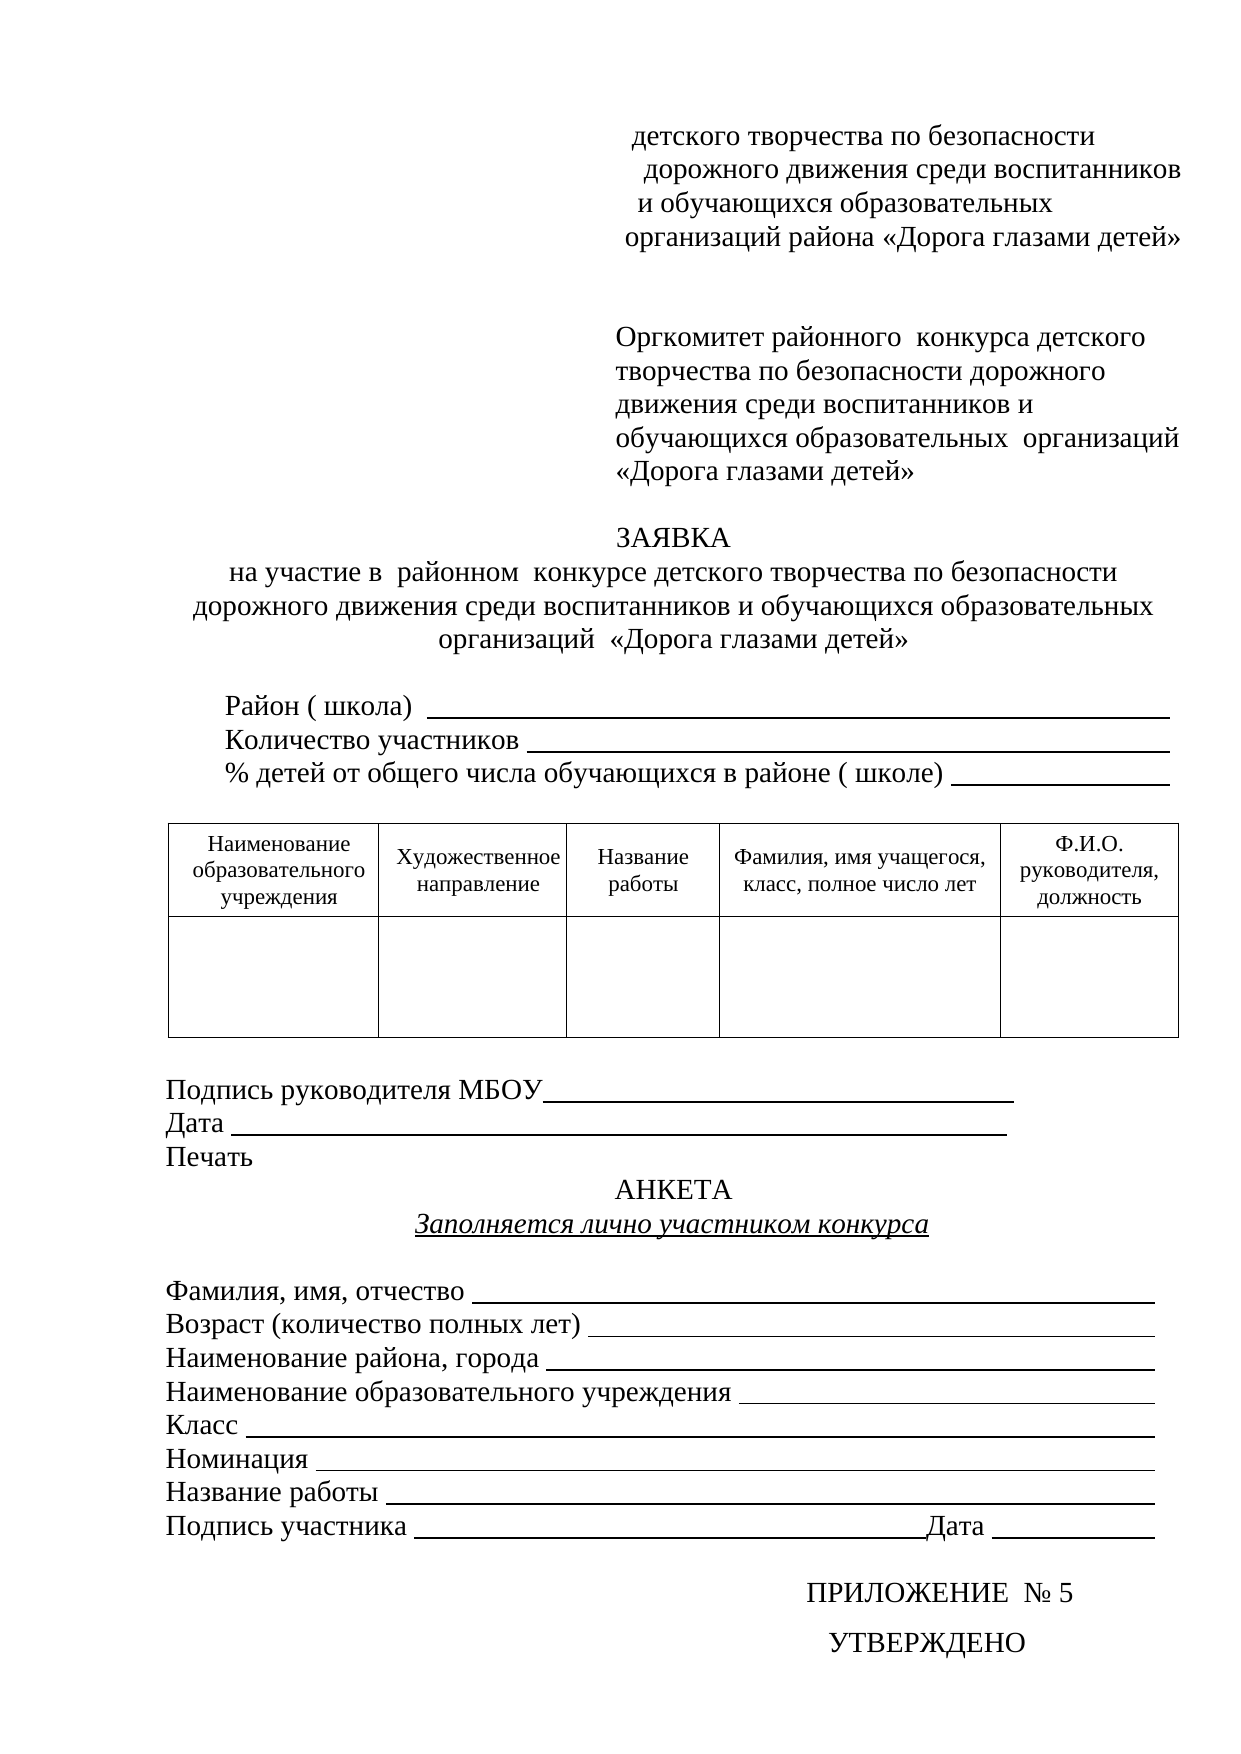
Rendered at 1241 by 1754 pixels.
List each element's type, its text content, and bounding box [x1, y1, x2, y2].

table_header Ф.И.О. руководителя, должность [1001, 824, 1178, 916]
text УТВЕРЖДЕНО [784, 1625, 1181, 1659]
text Название работы [165, 1474, 1181, 1508]
text ЗАЯВКА [165, 521, 1181, 554]
table_cell [720, 917, 1000, 1037]
text Дата [165, 1105, 1181, 1139]
text Подпись участника Дата [165, 1508, 1181, 1541]
text Заполняется лично участником конкурса [165, 1206, 1181, 1239]
text % детей от общего числа обучающихся в районе ( школе) [165, 755, 1181, 789]
text Оргкомитет районного конкурса детского творчества по безопасности дорожного движения среди воспитанников и обучающихся образовательных организаций «Дорога глазами детей» [615, 319, 1181, 487]
text Район ( школа) [165, 688, 1181, 722]
text Класс [165, 1407, 1181, 1441]
text ПРИЛОЖЕНИЕ № 5 [784, 1575, 1181, 1608]
table_cell [567, 917, 719, 1037]
text Наименование района, города [165, 1340, 1181, 1374]
table_cell [1001, 917, 1178, 1037]
text Возраст (количество полных лет) [165, 1307, 1181, 1340]
text на участие в районном конкурсе детского творчества по безопасности дорожного движения среди воспитанников и обучающихся образовательных организаций «Дорога глазами детей» [165, 554, 1181, 655]
text организаций района «Дорога глазами детей» [165, 219, 1181, 252]
text Наименование образовательного учреждения [165, 1374, 1181, 1407]
table_header Название работы [567, 824, 719, 916]
text АНКЕТА [165, 1172, 1181, 1206]
text дорожного движения среди воспитанников [165, 152, 1181, 185]
table_cell [169, 917, 378, 1037]
table_cell [379, 917, 566, 1037]
table_header Фамилия, имя учащегося, класс, полное число лет [720, 824, 1000, 916]
text Количество участников [165, 722, 1181, 755]
table_header Наименование образовательного учреждения [169, 824, 378, 916]
text Номинация [165, 1441, 1181, 1474]
text Подпись руководителя МБОУ [165, 1072, 1181, 1105]
text и обучающихся образовательных [165, 185, 1181, 219]
text Печать [165, 1139, 1181, 1172]
text Фамилия, имя, отчество [165, 1273, 1181, 1307]
table_header Художественное направление [379, 824, 566, 916]
text детского творчества по безопасности [165, 118, 1181, 152]
